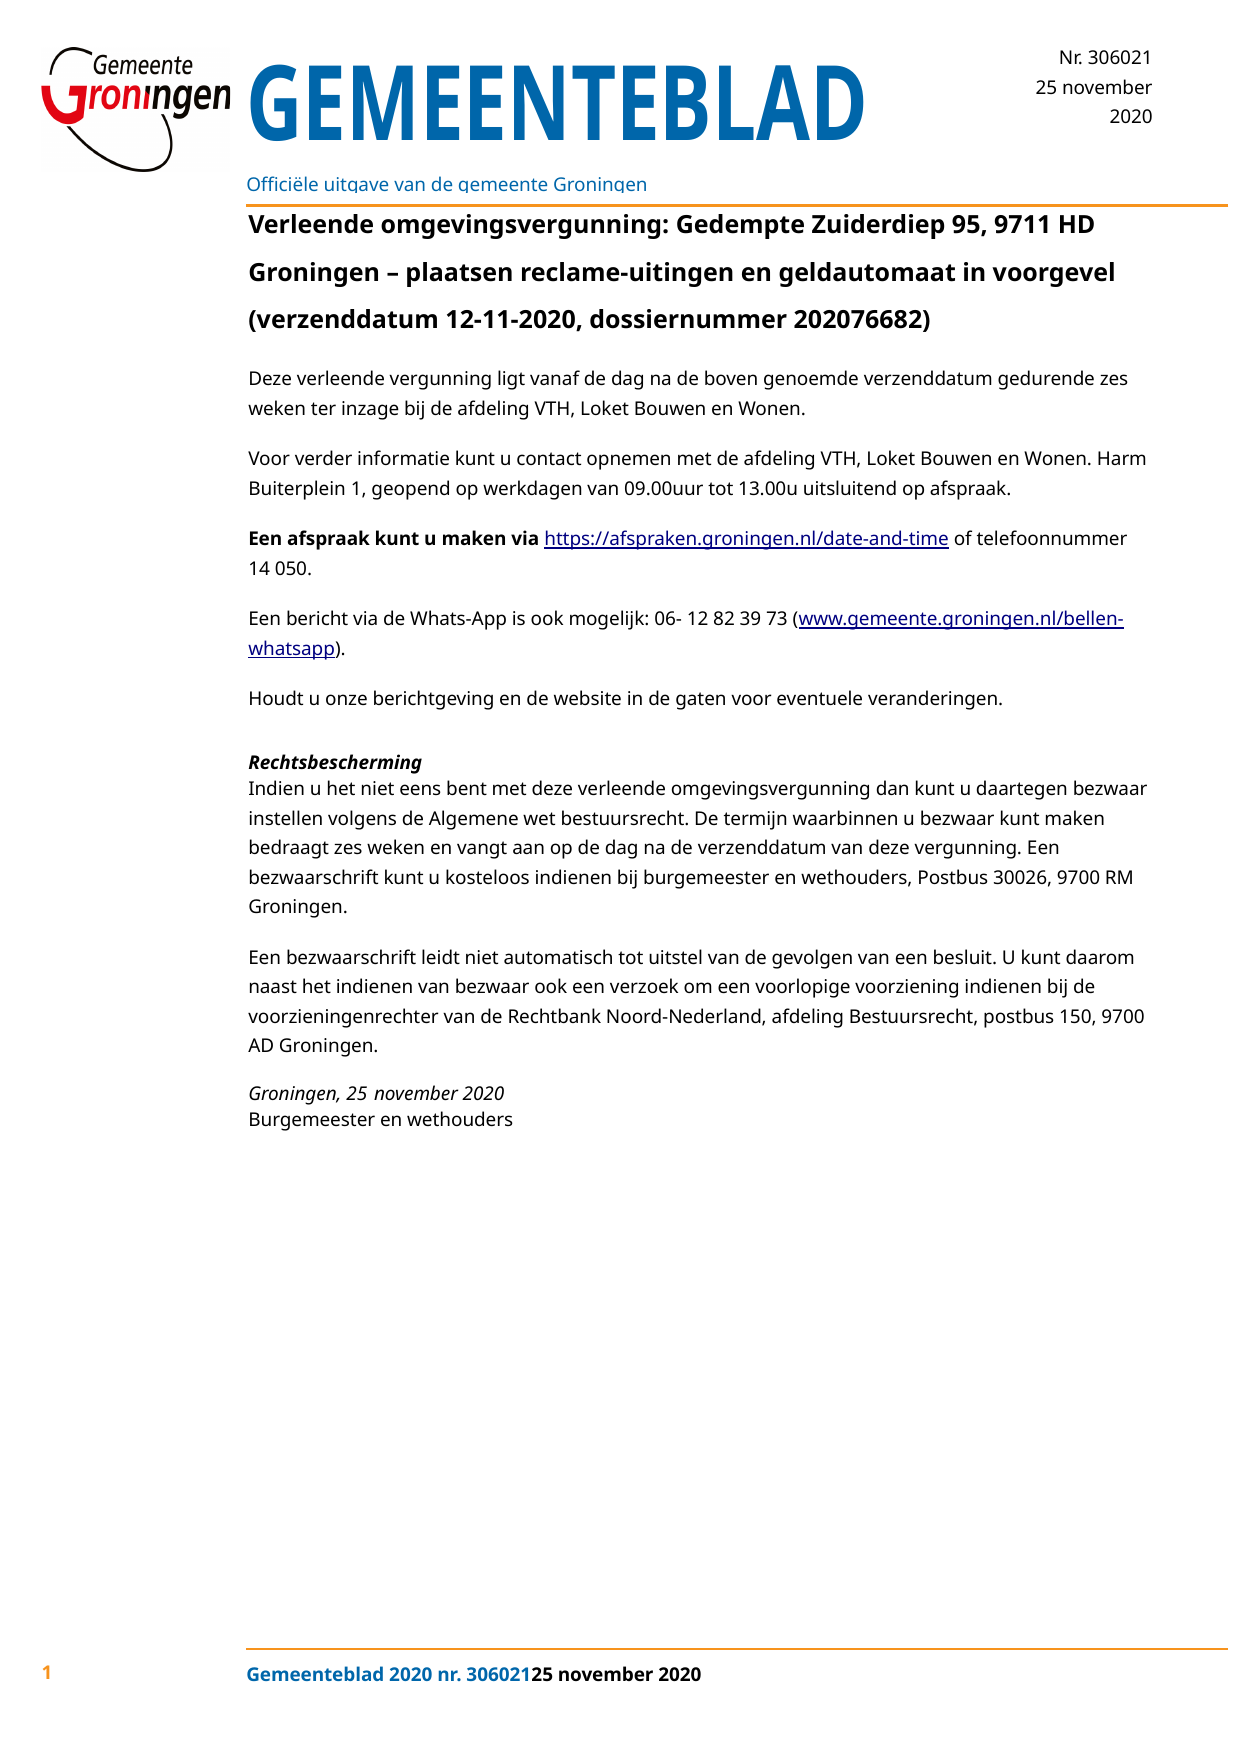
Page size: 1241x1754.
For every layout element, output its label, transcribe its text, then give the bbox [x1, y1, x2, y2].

text Burgemeester en wethouders [248, 1106, 1152, 1132]
text Groningen, 25 november 2020 [248, 1081, 1152, 1106]
text Een bericht via de Whats-App is ook mogelijk: 06- 12 82 39 73 (www.gemeente.groningen.nl/bellen-whatsapp). [248, 606, 1152, 661]
text Verleende omgevingsvergunning: Gedempte Zuiderdiep 95, 9711 HD Groningen – plaatsen reclame-uitingen en geldautomaat in voorgevel (verzenddatum 12-11-2020, dossiernummer 202076682) [248, 207, 1152, 336]
picture [41, 47, 231, 172]
text Houdt u onze berichtgeving en de website in de gaten voor eventuele veranderingen. [248, 686, 1152, 711]
text Voor verder informatie kunt u contact opnemen met de afdeling VTH, Loket Bouwen en Wonen. Harm Buiterplein 1, geopend op werkdagen van 09.00uur tot 13.00u uitsluitend op afspraak. [248, 446, 1152, 501]
text Indien u het niet eens bent met deze verleende omgevingsvergunning dan kunt u daartegen bezwaar instellen volgens de Algemene wet bestuursrecht. De termijn waarbinnen u bezwaar kunt maken bedraagt zes weken en vangt aan op de dag na de verzenddatum van deze vergunning. Een bezwaarschrift kunt u kosteloos indienen bij burgemeester en wethouders, Postbus 30026, 9700 RM Groningen. [248, 775, 1152, 919]
text Deze verleende vergunning ligt vanaf de dag na de boven genoemde verzenddatum gedurende zes weken ter inzage bij de afdeling VTH, Loket Bouwen en Wonen. [248, 366, 1152, 421]
text Een bezwaarschrift leidt niet automatisch tot uitstel van de gevolgen van een besluit. U kunt daarom naast het indienen van bezwaar ook een verzoek om een voorlopige voorziening indienen bij de voorzieningenrechter van de Rechtbank Noord-Nederland, afdeling Bestuursrecht, postbus 150, 9700 AD Groningen. [248, 944, 1152, 1058]
text Rechtsbescherming [248, 749, 1152, 775]
text Een afspraak kunt u maken via https://afspraken.groningen.nl/date-and-time of telefoonnummer 14 050. [248, 526, 1152, 581]
